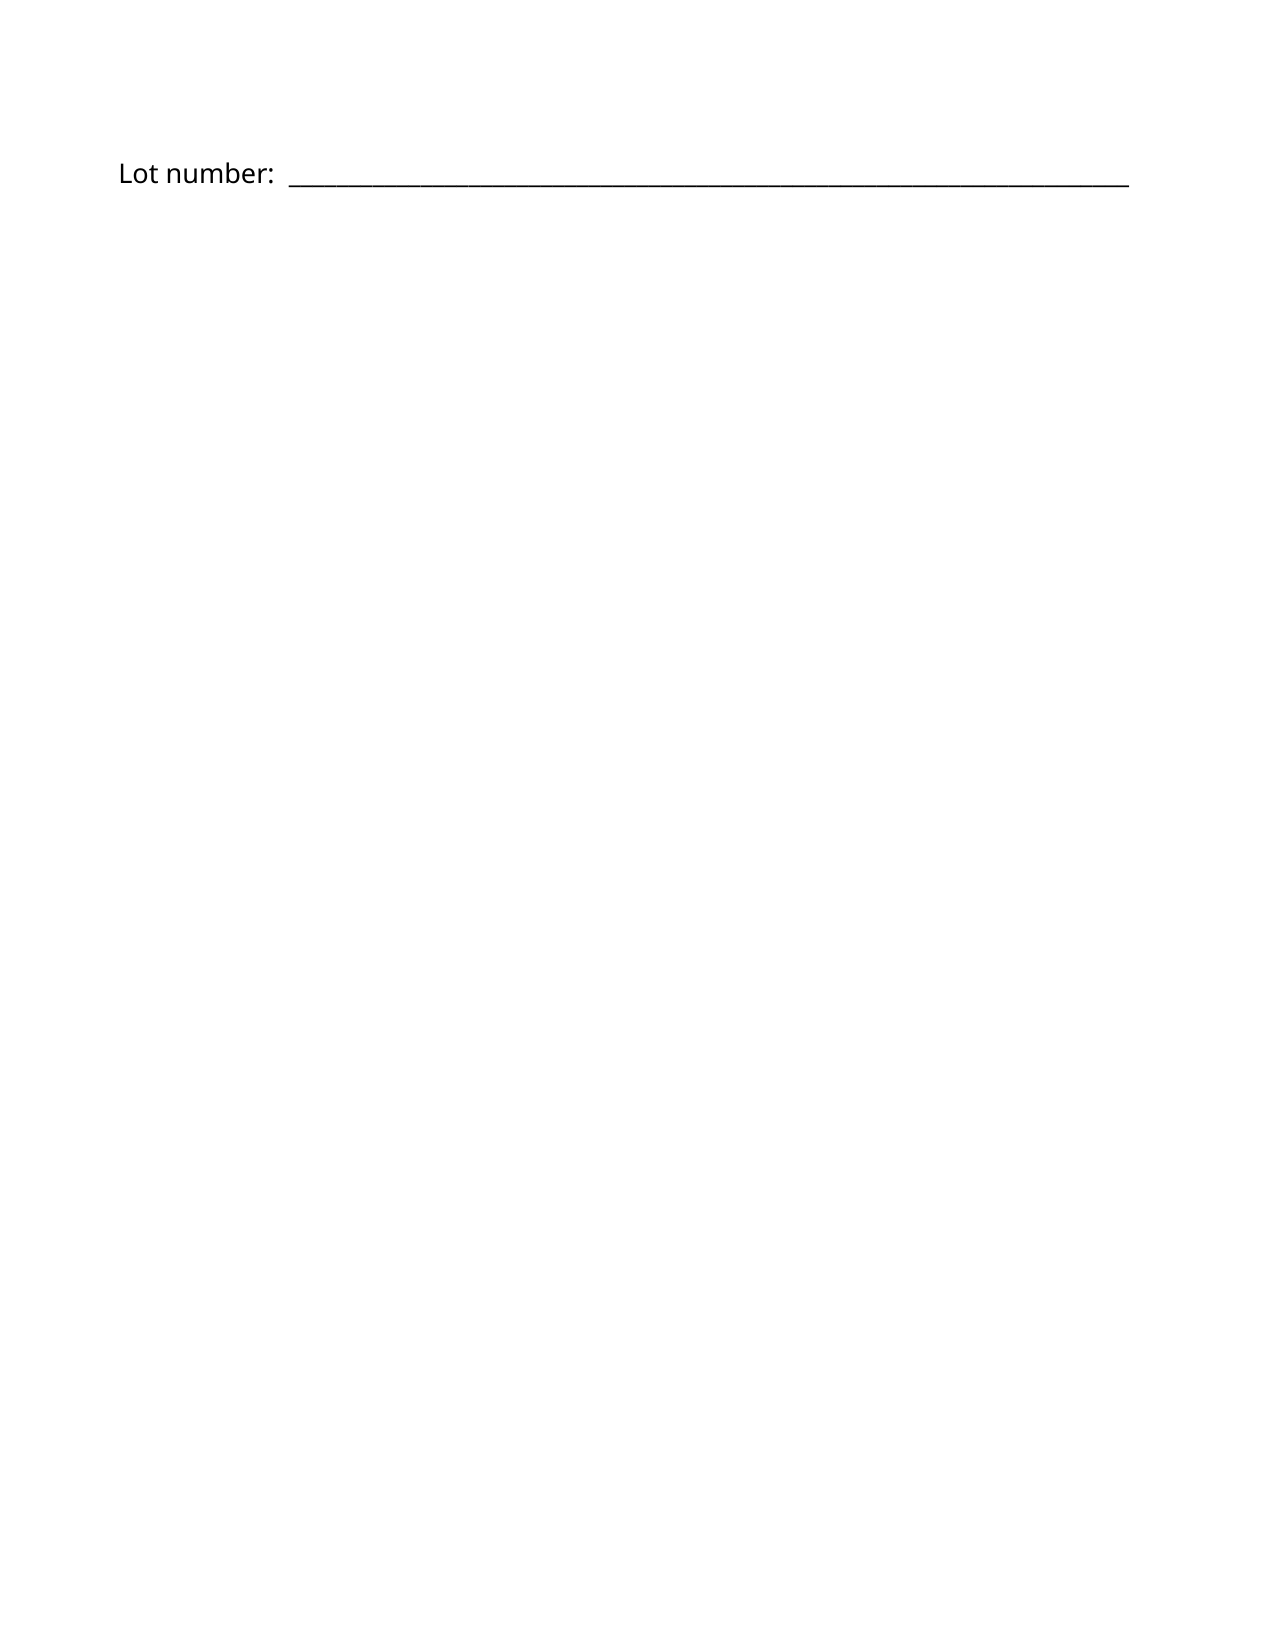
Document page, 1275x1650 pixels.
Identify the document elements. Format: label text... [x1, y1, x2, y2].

text Lot number: ______________________________________________________________________ [118, 155, 1157, 192]
